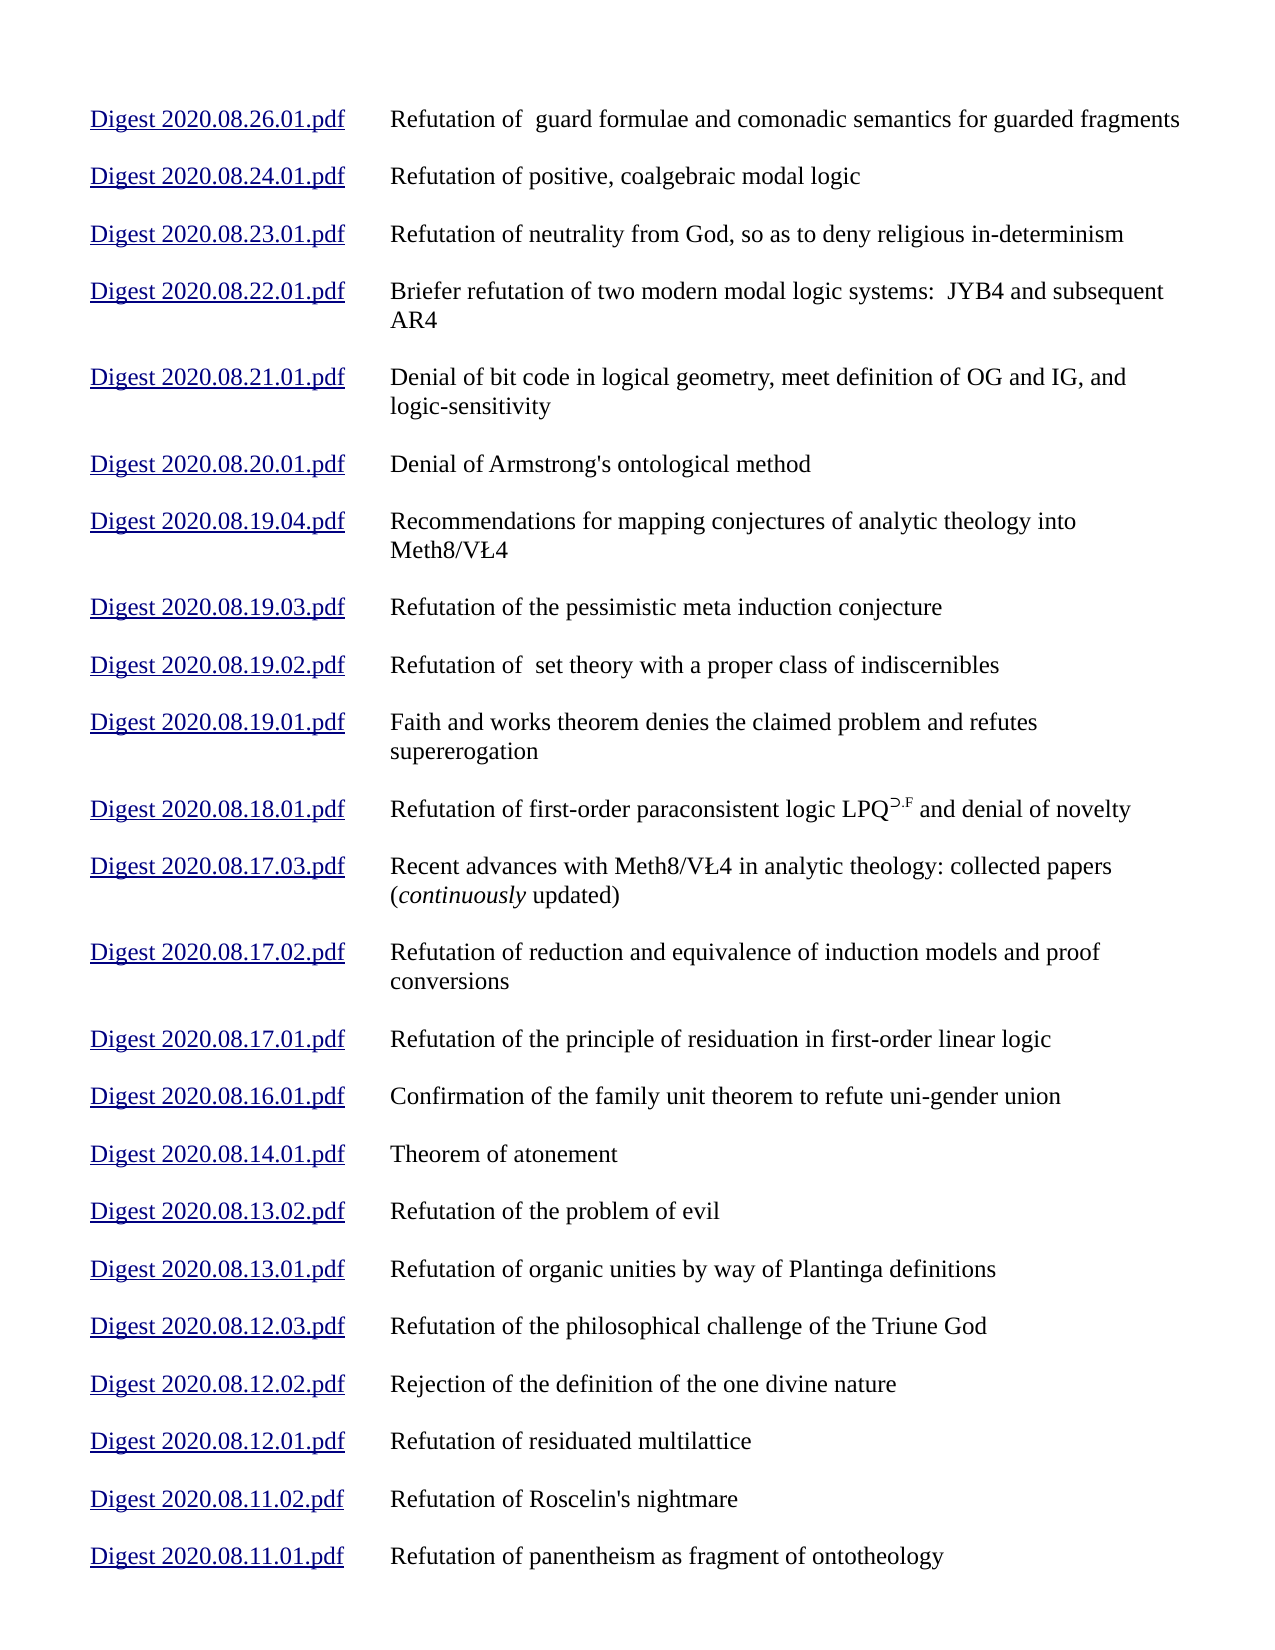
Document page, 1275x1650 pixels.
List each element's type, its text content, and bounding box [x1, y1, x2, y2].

text Digest 2020.08.19.04.pdf Recommendations for mapping conjectures of analytic theology into Meth8/VŁ4 [90, 506, 1185, 564]
text Digest 2020.08.24.01.pdf Refutation of positive, coalgebraic modal logic [90, 161, 1185, 190]
text (continuously updated) [90, 880, 1185, 909]
text Digest 2020.08.17.02.pdf Refutation of reduction and equivalence of induction models and proof conversions [90, 937, 1185, 995]
text Digest 2020.08.11.01.pdf Refutation of panentheism as fragment of ontotheology [90, 1541, 1185, 1570]
text Digest 2020.08.17.01.pdf Refutation of the principle of residuation in first-order linear logic [90, 1024, 1185, 1052]
text Digest 2020.08.20.01.pdf Denial of Armstrong's ontological method [90, 449, 1185, 477]
text Digest 2020.08.13.02.pdf Refutation of the problem of evil [90, 1196, 1185, 1225]
text Digest 2020.08.19.02.pdf Refutation of set theory with a proper class of indiscernibles [90, 650, 1185, 679]
text Digest 2020.08.12.03.pdf Refutation of the philosophical challenge of the Triune God [90, 1311, 1185, 1340]
text Digest 2020.08.17.03.pdf Recent advances with Meth8/VŁ4 in analytic theology: collected papers [90, 851, 1185, 880]
text Digest 2020.08.13.01.pdf Refutation of organic unities by way of Plantinga definitions [90, 1254, 1185, 1282]
text Digest 2020.08.18.01.pdf Refutation of first-order paraconsistent logic LPQ⊃.F and denial of novelty [90, 794, 1185, 822]
text Digest 2020.08.12.02.pdf Rejection of the definition of the one divine nature [90, 1369, 1185, 1397]
text Digest 2020.08.19.01.pdf Faith and works theorem denies the claimed problem and refutes supererogation [90, 707, 1185, 765]
text Digest 2020.08.14.01.pdf Theorem of atonement [90, 1139, 1185, 1167]
text Digest 2020.08.16.01.pdf Confirmation of the family unit theorem to refute uni-gender union [90, 1081, 1185, 1110]
text Digest 2020.08.23.01.pdf Refutation of neutrality from God, so as to deny religious in-determinism [90, 219, 1185, 247]
text Digest 2020.08.12.01.pdf Refutation of residuated multilattice [90, 1426, 1185, 1455]
text Digest 2020.08.21.01.pdf Denial of bit code in logical geometry, meet definition of OG and IG, and logic-sensitivity [90, 362, 1185, 420]
text Digest 2020.08.19.03.pdf Refutation of the pessimistic meta induction conjecture [90, 592, 1185, 621]
text Digest 2020.08.22.01.pdf Briefer refutation of two modern modal logic systems: JYB4 and subsequent AR4 [90, 276, 1185, 334]
text Digest 2020.08.11.02.pdf Refutation of Roscelin's nightmare [90, 1484, 1185, 1512]
text Digest 2020.08.26.01.pdf Refutation of guard formulae and comonadic semantics for guarded fragments [90, 104, 1185, 132]
